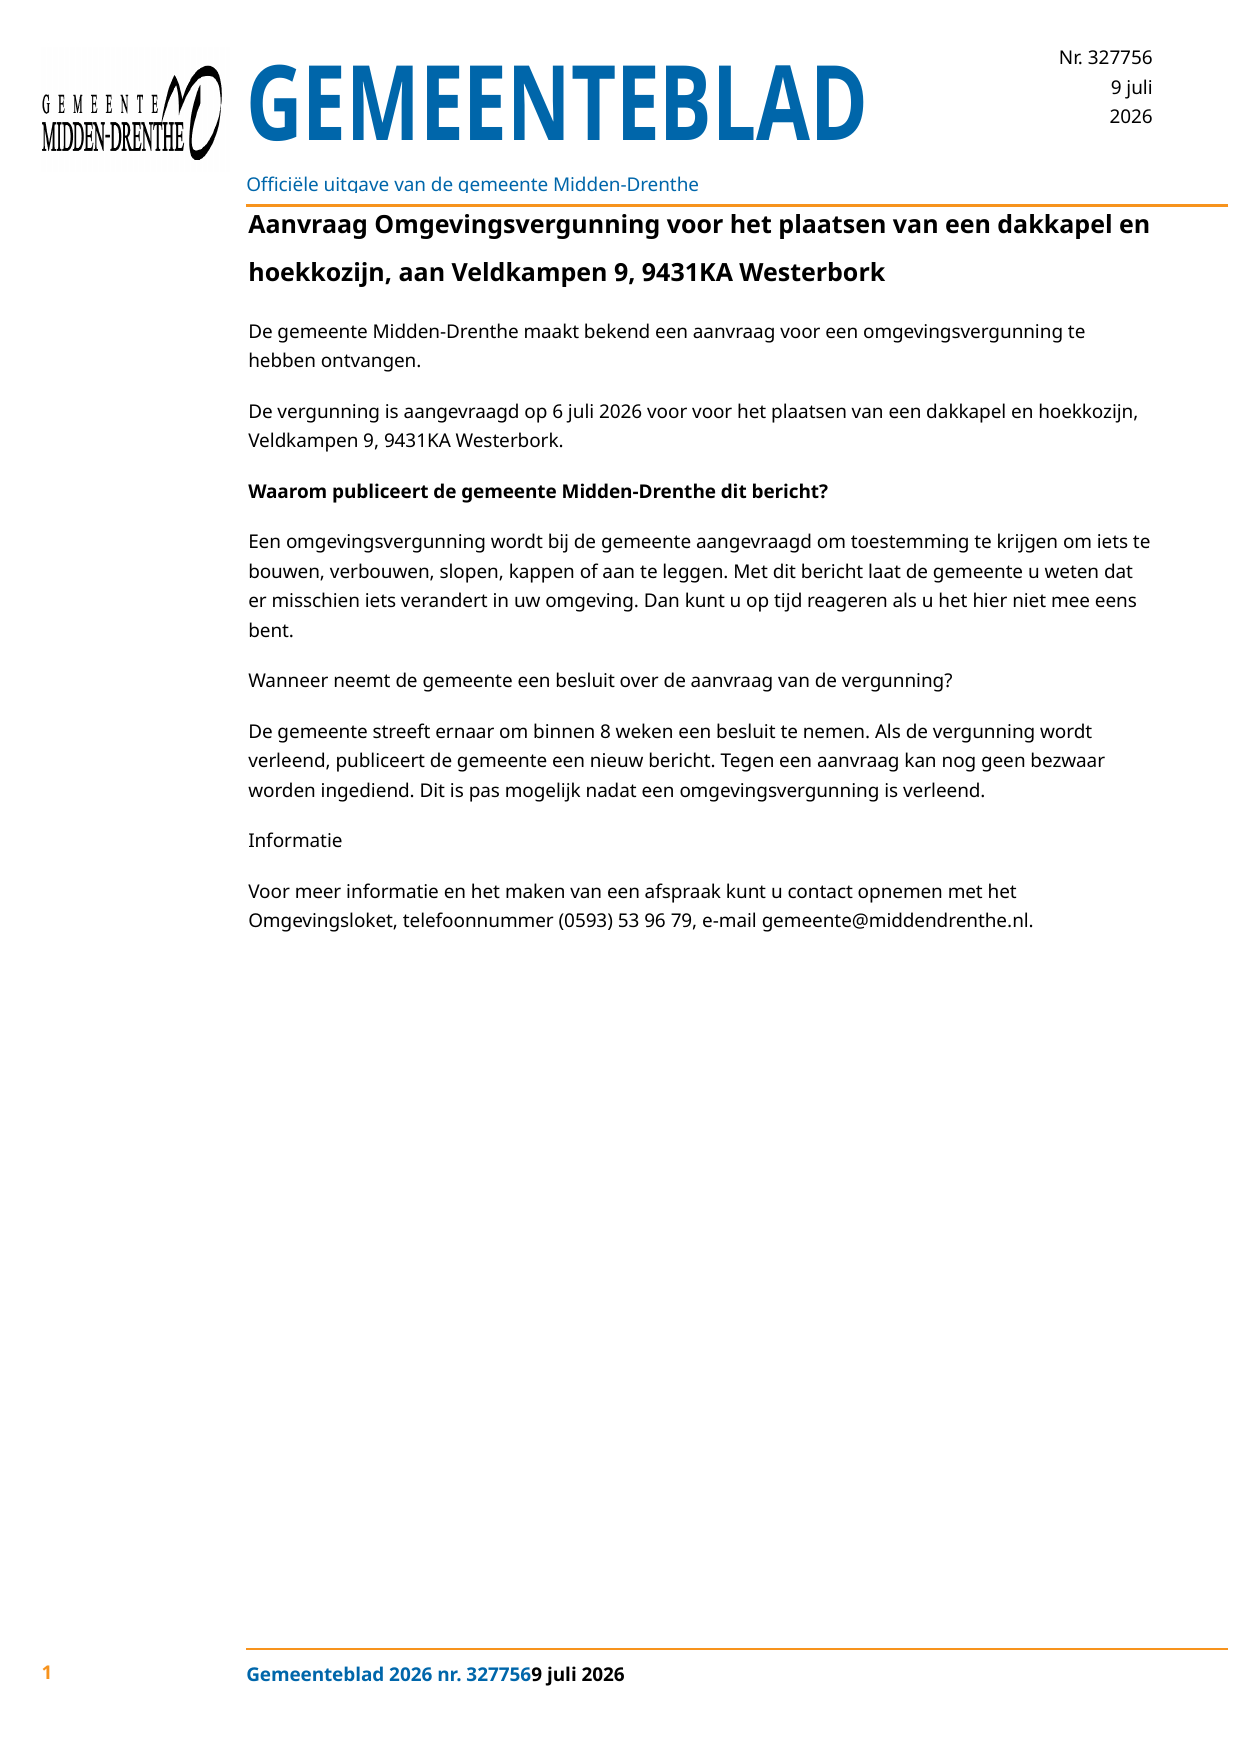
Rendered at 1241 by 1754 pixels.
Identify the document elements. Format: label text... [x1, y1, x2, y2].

text Waarom publiceert de gemeente Midden-Drenthe dit bericht? [248, 478, 1152, 504]
picture [41, 47, 231, 172]
text Voor meer informatie en het maken van een afspraak kunt u contact opnemen met het Omgevingsloket, telefoonnummer (0593) 53 96 79, e-mail gemeente@middendrenthe.nl. [248, 878, 1152, 933]
text De gemeente streeft ernaar om binnen 8 weken een besluit te nemen. Als de vergunning wordt verleend, publiceert de gemeente een nieuw bericht. Tegen een aanvraag kan nog geen bezwaar worden ingediend. Dit is pas mogelijk nadat een omgevingsvergunning is verleend. [248, 718, 1152, 803]
text Informatie [248, 827, 1152, 853]
text Wanneer neemt de gemeente een besluit over de aanvraag van de vergunning? [248, 667, 1152, 693]
text Een omgevingsvergunning wordt bij de gemeente aangevraagd om toestemming te krijgen om iets te bouwen, verbouwen, slopen, kappen of aan te leggen. Met dit bericht laat de gemeente u weten dat er misschien iets verandert in uw omgeving. Dan kunt u op tijd reageren als u het hier niet mee eens bent. [248, 528, 1152, 643]
text Aanvraag Omgevingsvergunning voor het plaatsen van een dakkapel en hoekkozijn, aan Veldkampen 9, 9431KA Westerbork [248, 207, 1152, 288]
text De gemeente Midden-Drenthe maakt bekend een aanvraag voor een omgevingsvergunning te hebben ontvangen. [248, 318, 1152, 373]
text De vergunning is aangevraagd op 6 juli 2026 voor voor het plaatsen van een dakkapel en hoekkozijn, Veldkampen 9, 9431KA Westerbork. [248, 398, 1152, 453]
